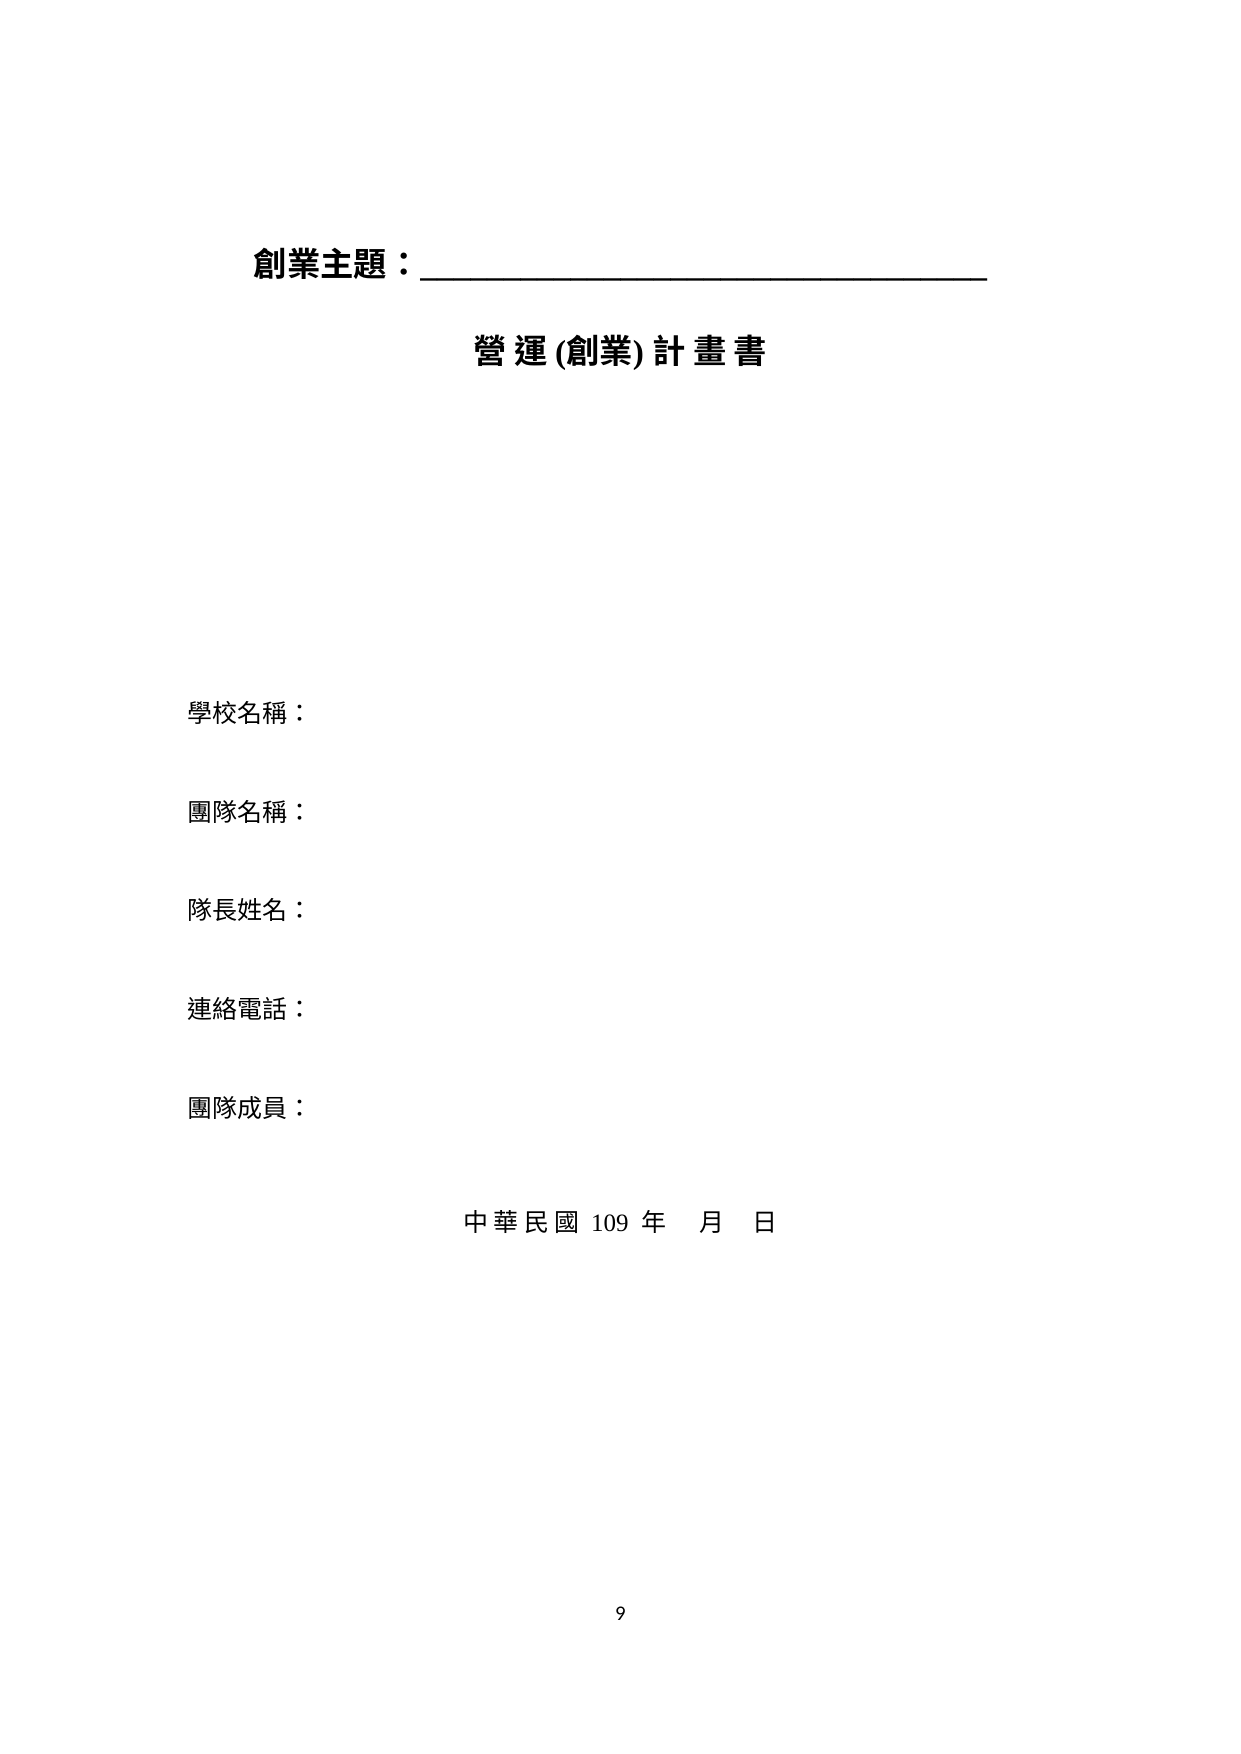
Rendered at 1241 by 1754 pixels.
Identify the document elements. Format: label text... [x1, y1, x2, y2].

text 團隊成員： [187, 1065, 1053, 1127]
text 營 運 (創業) 計 畫 書 [187, 324, 1053, 373]
text 隊長姓名： [187, 867, 1053, 930]
text 中 華 民 國 109 年 月 日 [187, 1201, 1053, 1238]
text 學校名稱： [187, 670, 1053, 732]
text 連絡電話： [187, 966, 1053, 1028]
text 創業主題：__________________________________ [187, 238, 1053, 286]
text 團隊名稱： [187, 768, 1053, 831]
